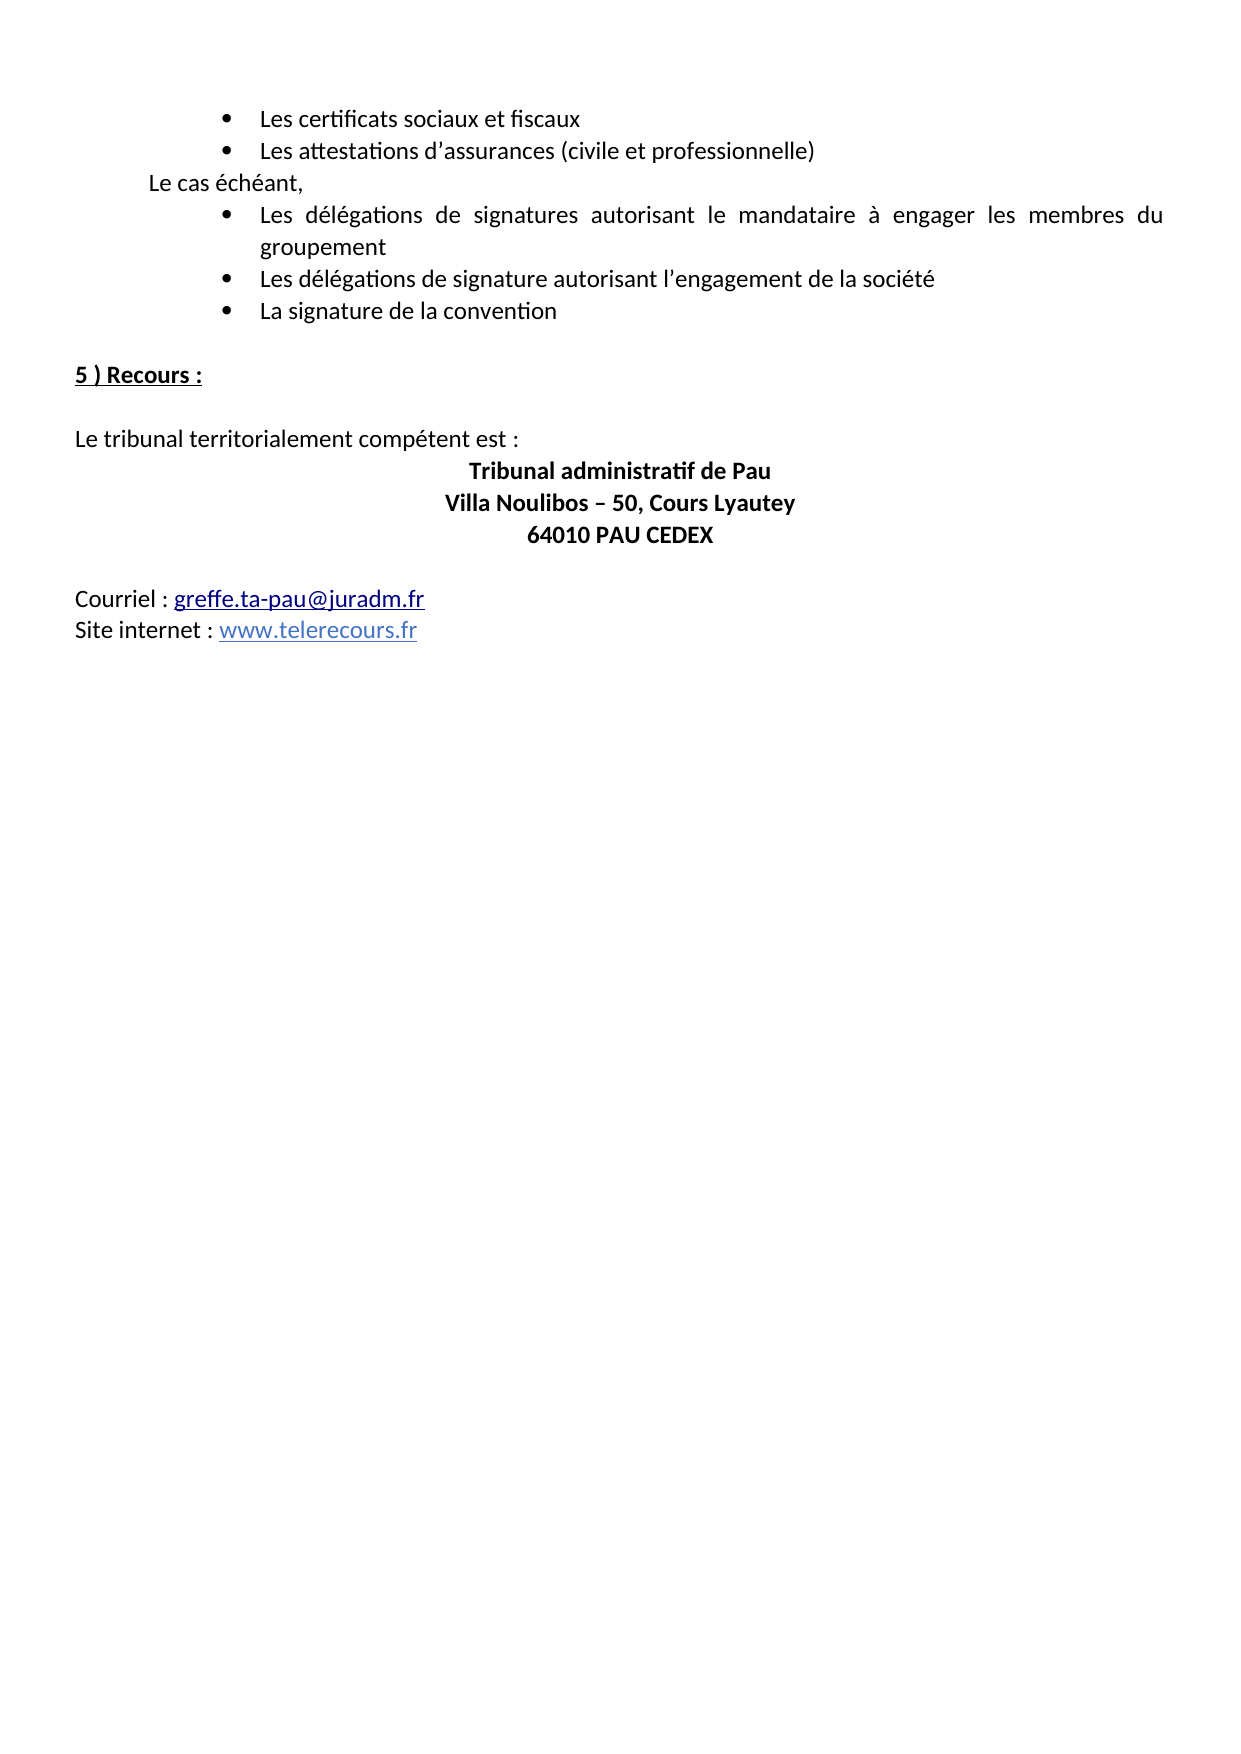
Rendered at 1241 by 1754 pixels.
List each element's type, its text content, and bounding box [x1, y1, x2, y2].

text Tribunal administratif de Pau [75, 455, 1165, 485]
text Villa Noulibos – 50, Cours Lyautey [75, 487, 1165, 517]
text Le cas échéant, [149, 167, 1165, 197]
list Les certificats sociaux et fiscaux [222, 103, 1165, 133]
text 5 ) Recours : [75, 359, 1165, 389]
text Site internet : www.telerecours.fr [75, 615, 1165, 645]
text 64010 PAU CEDEX [75, 519, 1165, 549]
list La signature de la convention [222, 295, 1165, 325]
text Courriel : greffe.ta-pau@juradm.fr [75, 583, 1165, 613]
list Les délégations de signatures autorisant le mandataire à engager les membres du groupement [222, 199, 1165, 261]
list Les délégations de signature autorisant l’engagement de la société [222, 263, 1165, 293]
list Les attestations d’assurances (civile et professionnelle) [222, 135, 1165, 166]
text Le tribunal territorialement compétent est : [75, 423, 1165, 453]
